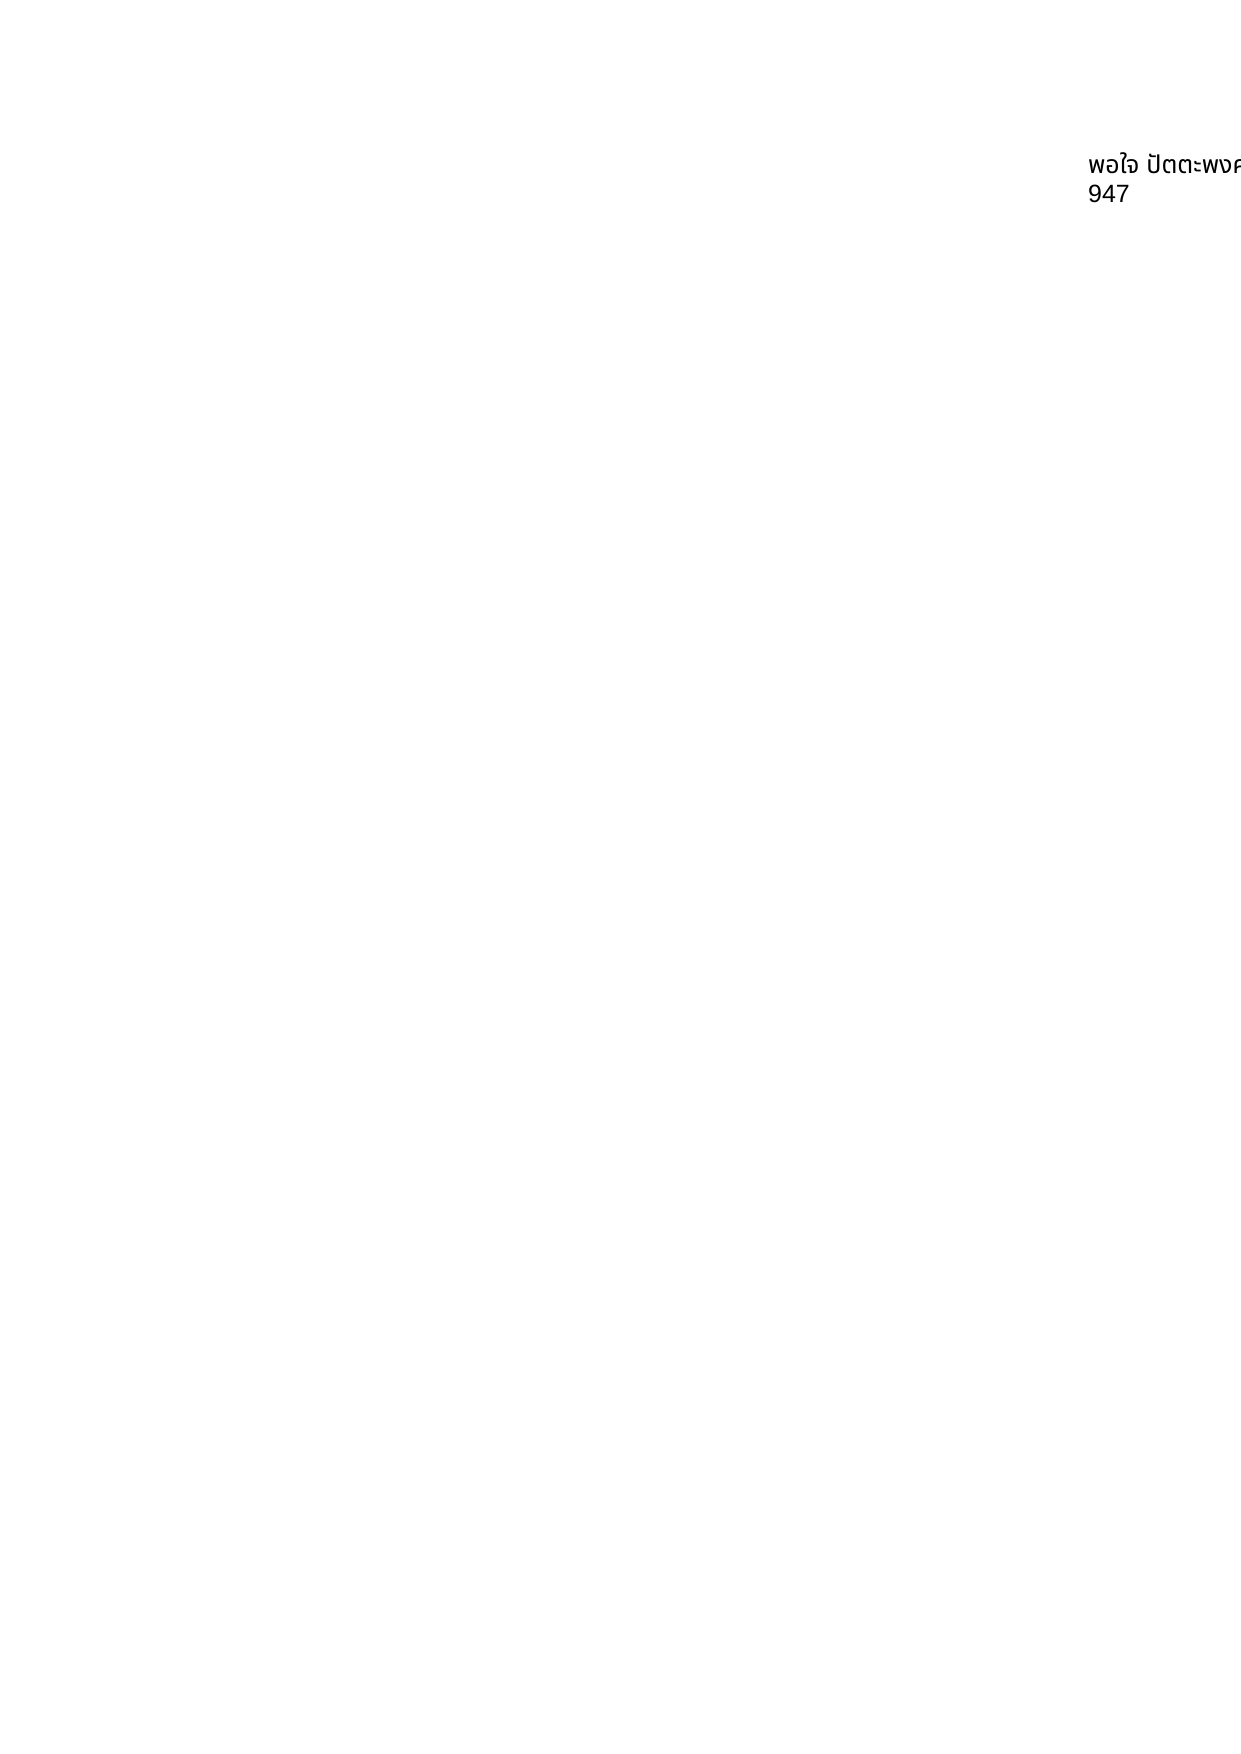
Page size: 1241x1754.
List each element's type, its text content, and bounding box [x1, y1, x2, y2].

text พอใจ ปัตตะพงศ์ . (2547). เจตคติต่อการทำงานเป็นทีมของครูโรงเรียนเอกชนประเภทสามัญศึกษาในเขตราษฎร์บูรณะ กรุงเทพมหานคร. มหาวิทยาลัยราชภัฏบ้านสมเด็จเจ้าพระยา. สำนักวิทยบริการและเทคโนโลยีสารสนเทศ, คลังข้อมูลดิจิทัล สำนักวิทยบริการและเทคโนโลยีสารสนเทศ, accessed January 14, 2026, http://202.29.54.157/s/library/item/947 [1088, 150, 1240, 207]
